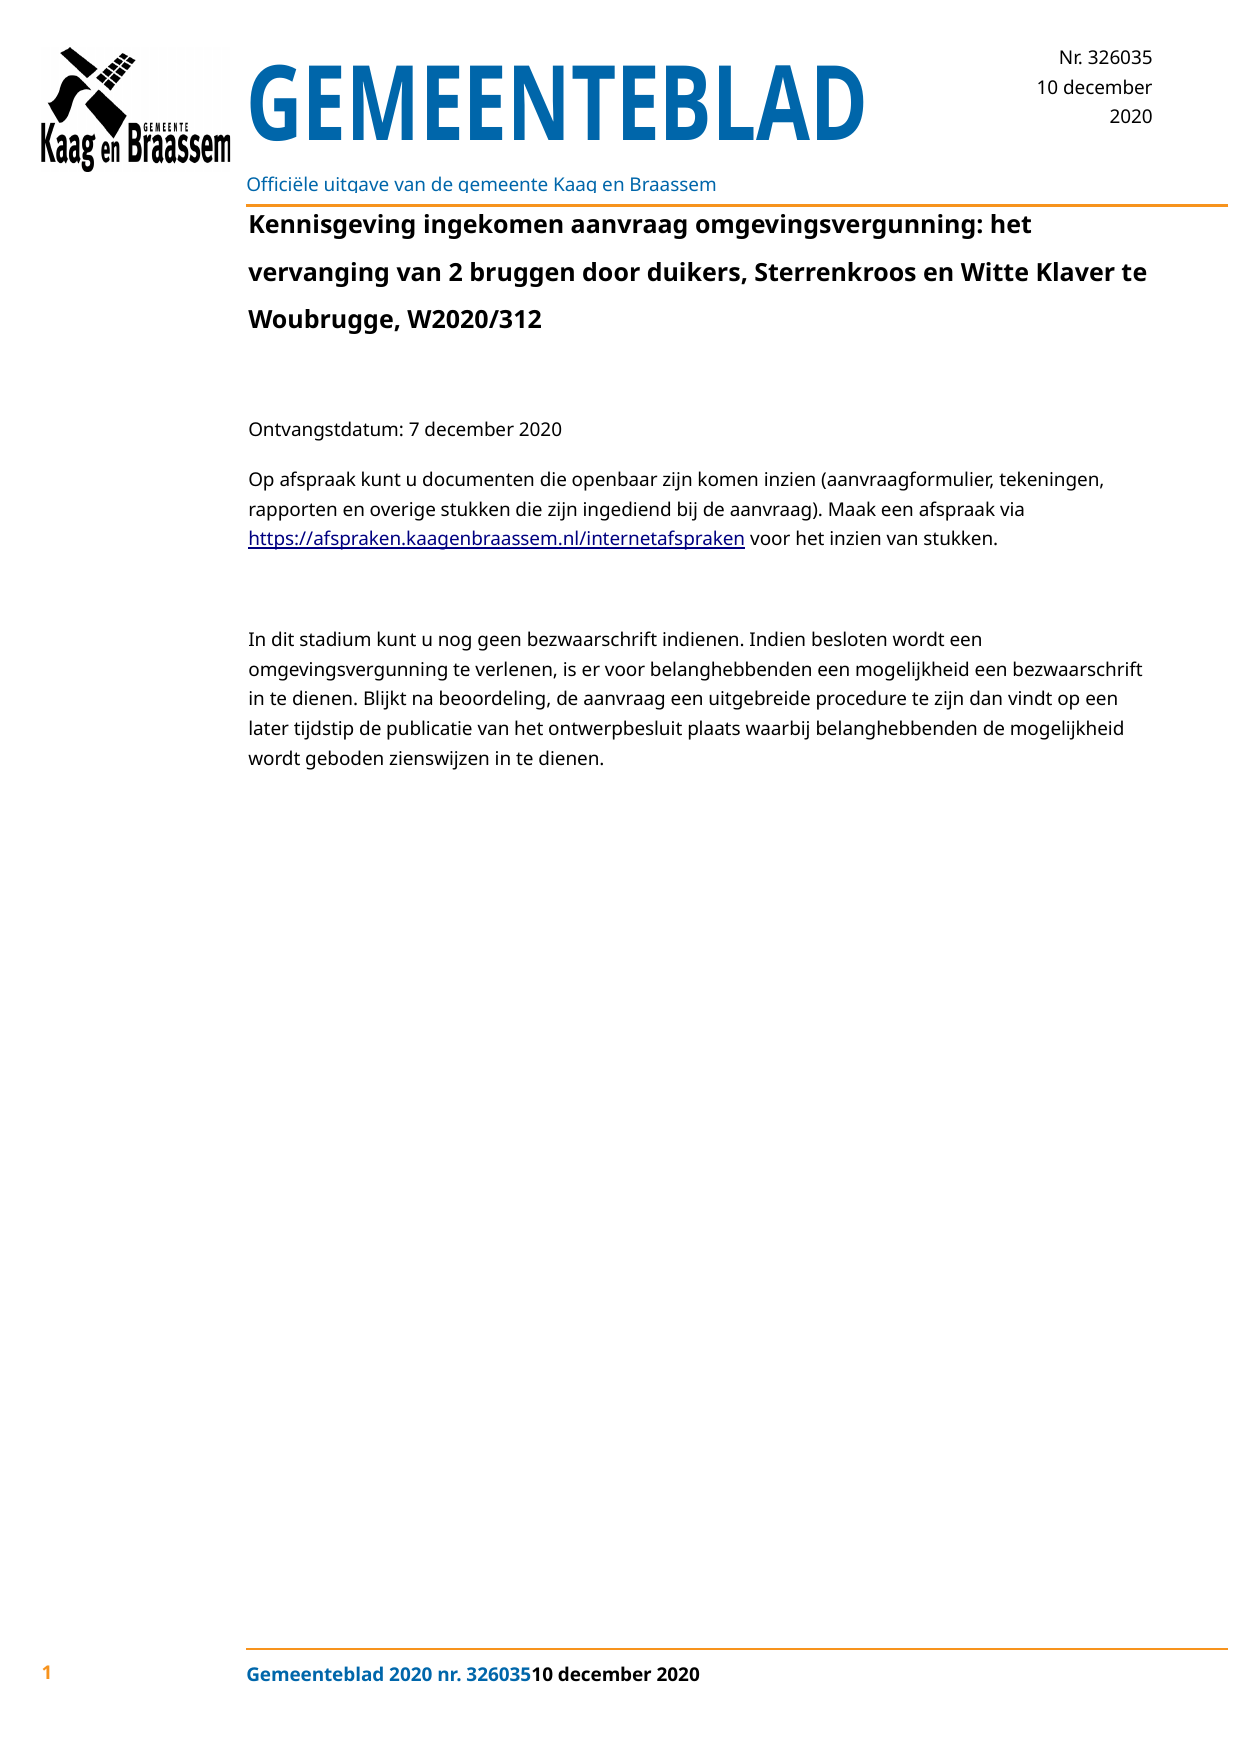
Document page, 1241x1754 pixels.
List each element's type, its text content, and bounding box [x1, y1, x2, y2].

text In dit stadium kunt u nog geen bezwaarschrift indienen. Indien besloten wordt een omgevingsvergunning te verlenen, is er voor belanghebbenden een mogelijkheid een bezwaarschrift in te dienen. Blijkt na beoordeling, de aanvraag een uitgebreide procedure te zijn dan vindt op een later tijdstip de publicatie van het ontwerpbesluit plaats waarbij belanghebbenden de mogelijkheid wordt geboden zienswijzen in te dienen. [248, 626, 1152, 770]
picture [41, 47, 231, 172]
text Kennisgeving ingekomen aanvraag omgevingsvergunning: het vervanging van 2 bruggen door duikers, Sterrenkroos en Witte Klaver te Woubrugge, W2020/312 [248, 207, 1152, 336]
text Op afspraak kunt u documenten die openbaar zijn komen inzien (aanvraagformulier, tekeningen, rapporten en overige stukken die zijn ingediend bij de aanvraag). Maak een afspraak via https://afspraken.kaagenbraassem.nl/internetafspraken voor het inzien van stukken. [248, 466, 1152, 551]
text Ontvangstdatum: 7 december 2020 [248, 416, 1152, 442]
